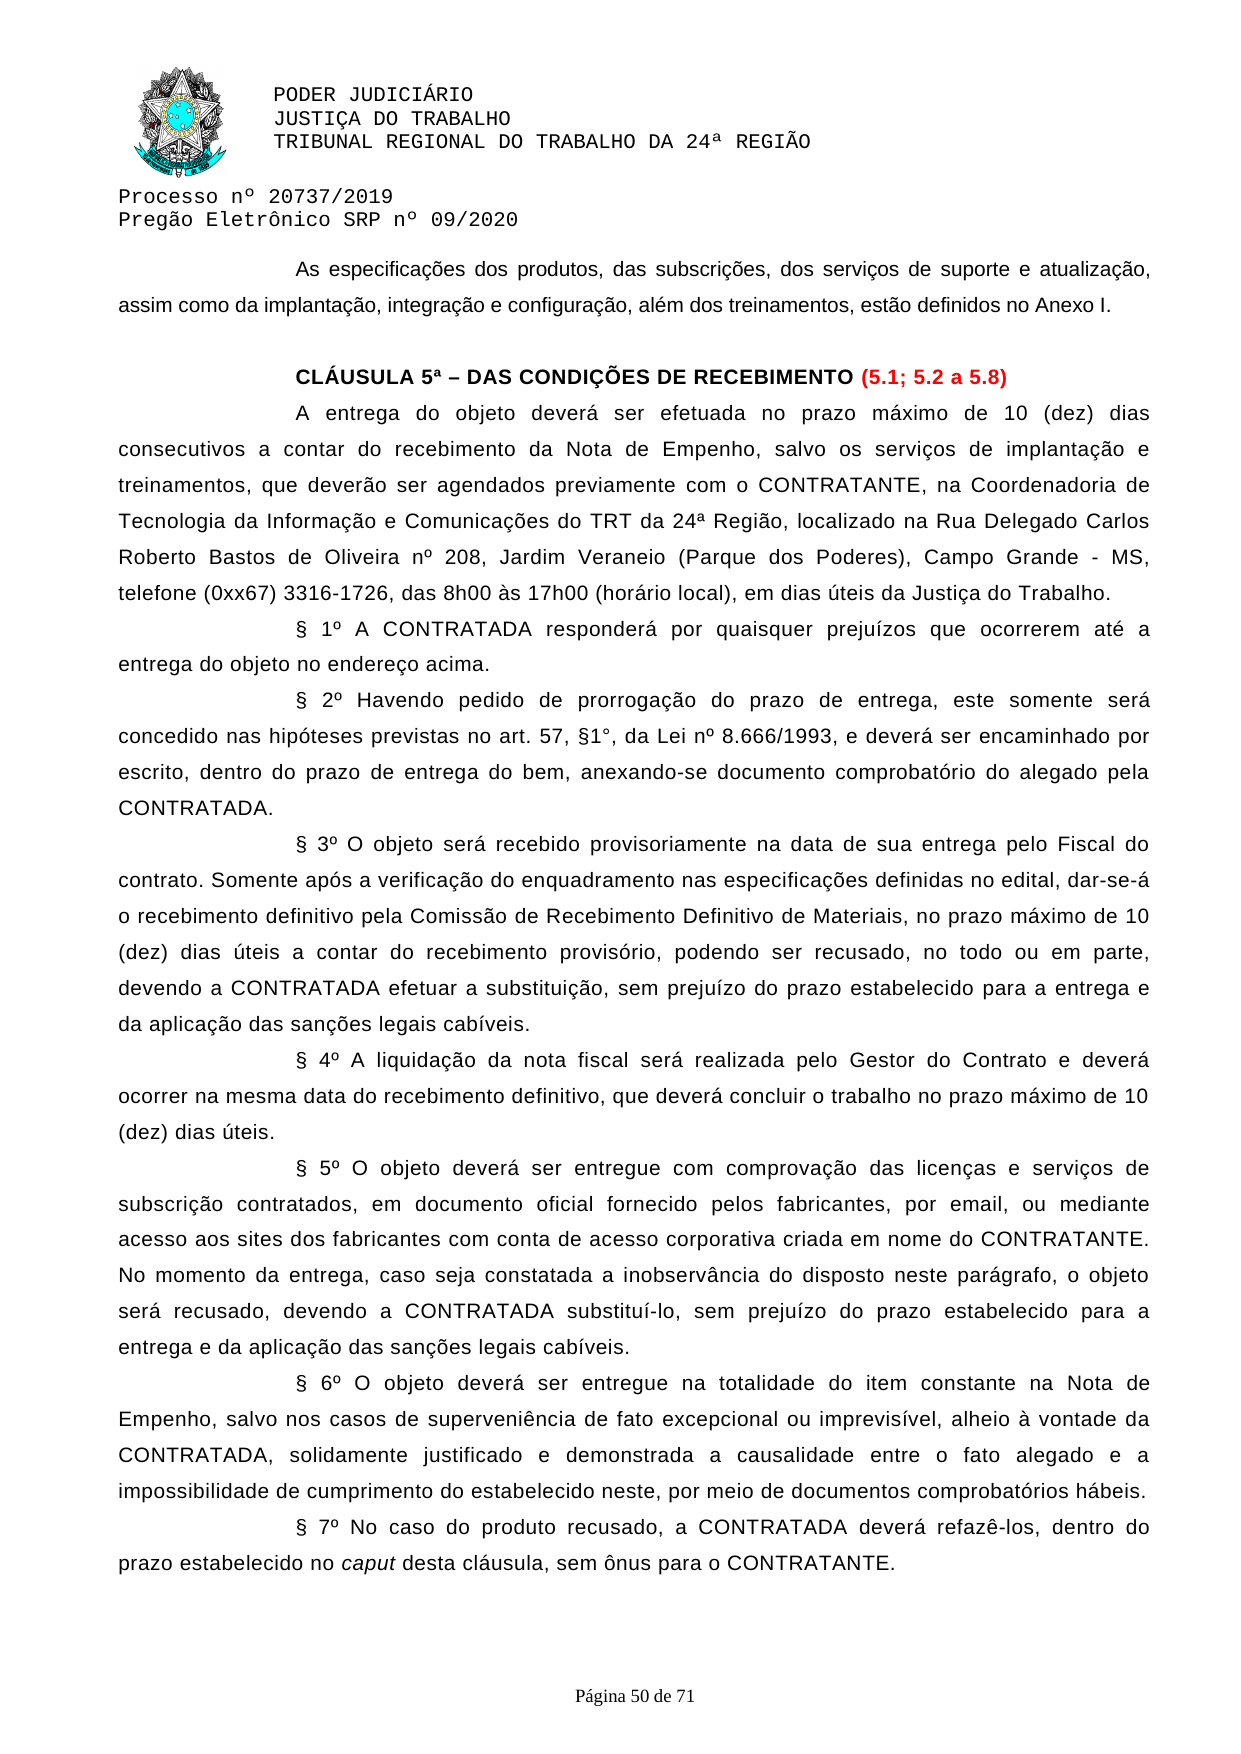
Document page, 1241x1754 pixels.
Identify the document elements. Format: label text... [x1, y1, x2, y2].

text § 5º O objeto deverá ser entregue com comprovação das licenças e serviços de subscrição contratados, em documento oficial fornecido pelos fabricantes, por email, ou mediante acesso aos sites dos fabricantes com conta de acesso corporativa criada em nome do CONTRATANTE. No momento da entrega, caso seja constatada a inobservância do disposto neste parágrafo, o objeto será recusado, devendo a CONTRATADA substituí-lo, sem prejuízo do prazo estabelecido para a entrega e da aplicação das sanções legais cabíveis. [118, 1155, 1152, 1359]
text § 1º A CONTRATADA responderá por quaisquer prejuízos que ocorrerem até a entrega do objeto no endereço acima. [118, 616, 1152, 676]
text § 7º No caso do produto recusado, a CONTRATADA deverá refazê-los, dentro do prazo estabelecido no caput desta cláusula, sem ônus para o CONTRATANTE. [118, 1515, 1152, 1575]
text § 4º A liquidação da nota fiscal será realizada pelo Gestor do Contrato e deverá ocorrer na mesma data do recebimento definitivo, que deverá concluir o trabalho no prazo máximo de 10 (dez) dias úteis. [118, 1048, 1152, 1143]
text As especificações dos produtos, das subscrições, dos serviços de suporte e atualização, assim como da implantação, integração e configuração, além dos treinamentos, estão definidos no Anexo I. [118, 257, 1152, 317]
text A entrega do objeto deverá ser efetuada no prazo máximo de 10 (dez) dias consecutivos a contar do recebimento da Nota de Empenho, salvo os serviços de implantação e treinamentos, que deverão ser agendados previamente com o CONTRATANTE, na Coordenadoria de Tecnologia da Informação e Comunicações do TRT da 24ª Região, localizado na Rua Delegado Carlos Roberto Bastos de Oliveira nº 208, Jardim Veraneio (Parque dos Poderes), Campo Grande - MS, telefone (0xx67) 3316-1726, das 8h00 às 17h00 (horário local), em dias úteis da Justiça do Trabalho. [118, 401, 1152, 604]
text § 2º Havendo pedido de prorrogação do prazo de entrega, este somente será concedido nas hipóteses previstas no art. 57, §1°, da Lei nº 8.666/1993, e deverá ser encaminhado por escrito, dentro do prazo de entrega do bem, anexando-se documento comprobatório do alegado pela CONTRATADA. [118, 688, 1152, 820]
picture [133, 66, 228, 178]
text CLÁUSULA 5ª – DAS CONDIÇÕES DE RECEBIMENTO (5.1; 5.2 a 5.8) [118, 365, 1152, 389]
text § 6º O objeto deverá ser entregue na totalidade do item constante na Nota de Empenho, salvo nos casos de superveniência de fato excepcional ou imprevisível, alheio à vontade da CONTRATADA, solidamente justificado e demonstrada a causalidade entre o fato alegado e a impossibilidade de cumprimento do estabelecido neste, por meio de documentos comprobatórios hábeis. [118, 1371, 1152, 1503]
text § 3º O objeto será recebido provisoriamente na data de sua entrega pelo Fiscal do contrato. Somente após a verificação do enquadramento nas especificações definidas no edital, dar-se-á o recebimento definitivo pela Comissão de Recebimento Definitivo de Materiais, no prazo máximo de 10 (dez) dias úteis a contar do recebimento provisório, podendo ser recusado, no todo ou em parte, devendo a CONTRATADA efetuar a substituição, sem prejuízo do prazo estabelecido para a entrega e da aplicação das sanções legais cabíveis. [118, 832, 1152, 1036]
